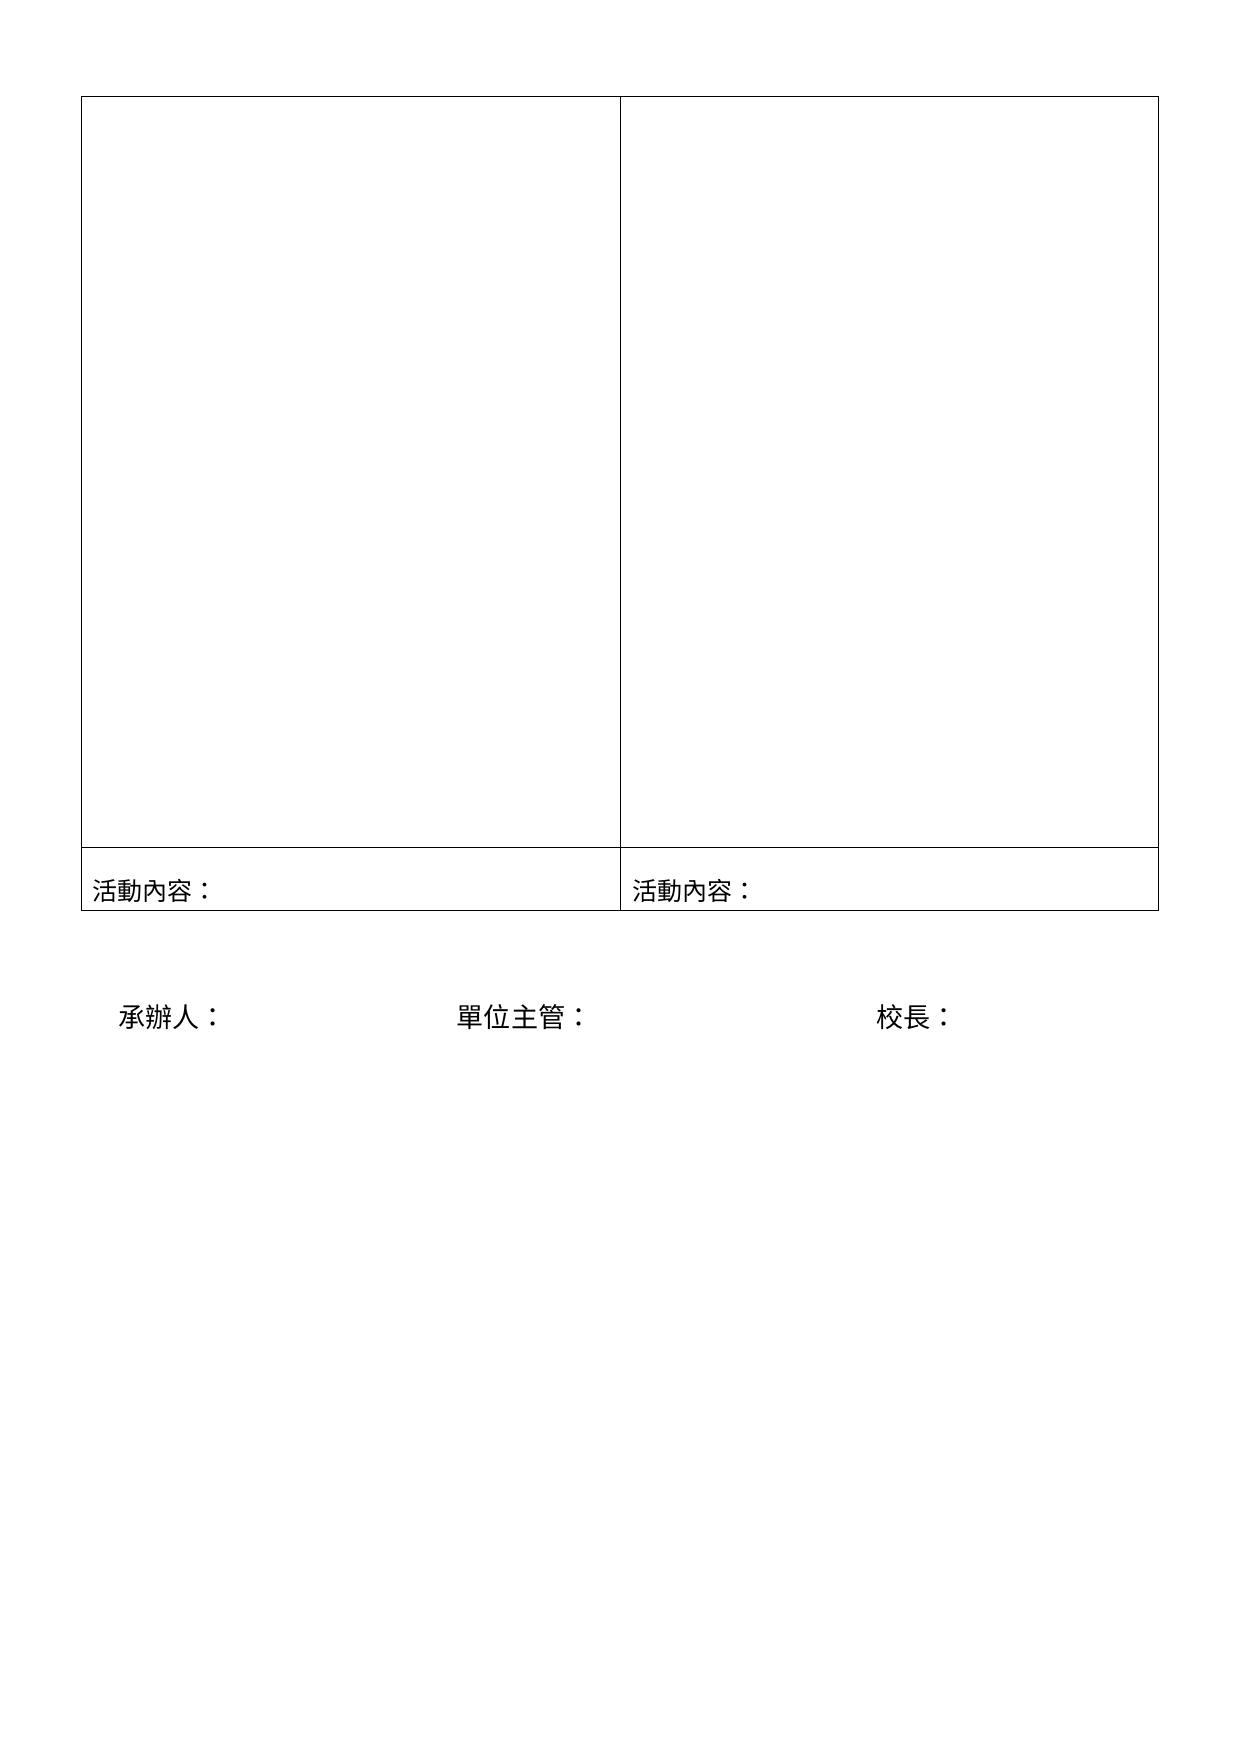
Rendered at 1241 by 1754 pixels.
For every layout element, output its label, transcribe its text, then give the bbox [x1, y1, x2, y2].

table_cell 活動內容： [621, 848, 1158, 910]
table_cell 活動內容： [82, 848, 620, 910]
table_cell [82, 97, 620, 847]
text 承辦人： 單位主管： 校長： [118, 974, 1122, 1036]
table_cell [621, 97, 1158, 847]
